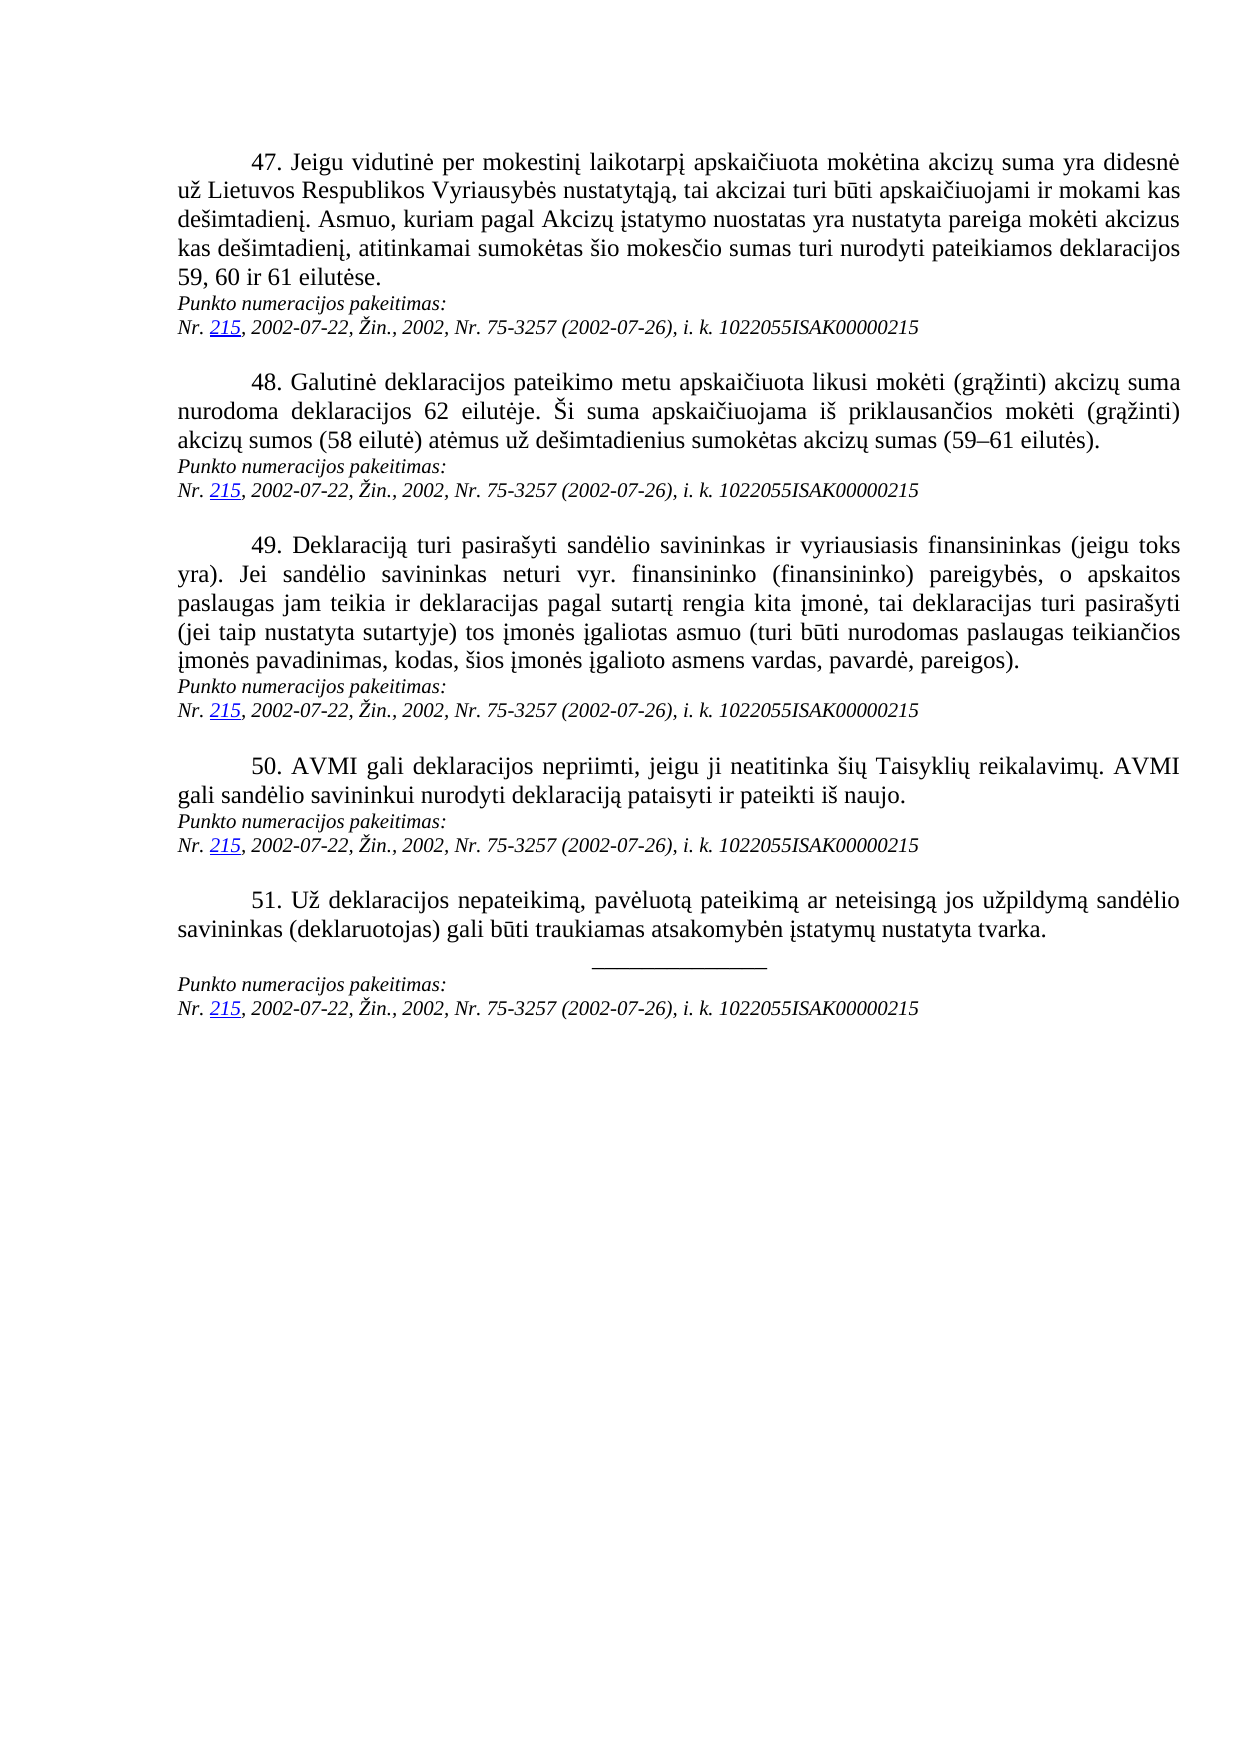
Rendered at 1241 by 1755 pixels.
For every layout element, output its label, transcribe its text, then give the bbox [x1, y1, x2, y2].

text Punkto numeracijos pakeitimas: [177, 972, 1181, 996]
text Nr. 215, 2002-07-22, Žin., 2002, Nr. 75-3257 (2002-07-26), i. k. 1022055ISAK00000215 [177, 478, 1181, 502]
text 48. Galutinė deklaracijos pateikimo metu apskaičiuota likusi mokėti (grąžinti) akcizų suma nurodoma deklaracijos 62 eilutėje. Ši suma apskaičiuojama iš priklausančios mokėti (grąžinti) akcizų sumos (58 eilutė) atėmus už dešimtadienius sumokėtas akcizų sumas (59–61 eilutės). [177, 367, 1181, 454]
text Punkto numeracijos pakeitimas: [177, 674, 1181, 698]
text 51. Už deklaracijos nepateikimą, pavėluotą pateikimą ar neteisingą jos užpildymą sandėlio savininkas (deklaruotojas) gali būti traukiamas atsakomybėn įstatymų nustatyta tvarka. [177, 886, 1181, 943]
text Nr. 215, 2002-07-22, Žin., 2002, Nr. 75-3257 (2002-07-26), i. k. 1022055ISAK00000215 [177, 698, 1181, 722]
text Punkto numeracijos pakeitimas: [177, 454, 1181, 478]
text Punkto numeracijos pakeitimas: [177, 809, 1181, 833]
text Nr. 215, 2002-07-22, Žin., 2002, Nr. 75-3257 (2002-07-26), i. k. 1022055ISAK00000215 [177, 315, 1181, 339]
text Nr. 215, 2002-07-22, Žin., 2002, Nr. 75-3257 (2002-07-26), i. k. 1022055ISAK00000215 [177, 833, 1181, 857]
text 47. Jeigu vidutinė per mokestinį laikotarpį apskaičiuota mokėtina akcizų suma yra didesnė už Lietuvos Respublikos Vyriausybės nustatytąją, tai akcizai turi būti apskaičiuojami ir mokami kas dešimtadienį. Asmuo, kuriam pagal Akcizų įstatymo nuostatas yra nustatyta pareiga mokėti akcizus kas dešimtadienį, atitinkamai sumokėtas šio mokesčio sumas turi nurodyti pateikiamos deklaracijos 59, 60 ir 61 eilutėse. [177, 147, 1181, 291]
text 49. Deklaraciją turi pasirašyti sandėlio savininkas ir vyriausiasis finansininkas (jeigu toks yra). Jei sandėlio savininkas neturi vyr. finansininko (finansininko) pareigybės, o apskaitos paslaugas jam teikia ir deklaracijas pagal sutartį rengia kita įmonė, tai deklaracijas turi pasirašyti (jei taip nustatyta sutartyje) tos įmonės įgaliotas asmuo (turi būti nurodomas paslaugas teikiančios įmonės pavadinimas, kodas, šios įmonės įgalioto asmens vardas, pavardė, pareigos). [177, 531, 1181, 674]
text Punkto numeracijos pakeitimas: [177, 291, 1181, 315]
text 50. AVMI gali deklaracijos nepriimti, jeigu ji neatitinka šių Taisyklių reikalavimų. AVMI gali sandėlio savininkui nurodyti deklaraciją pataisyti ir pateikti iš naujo. [177, 751, 1181, 809]
text Nr. 215, 2002-07-22, Žin., 2002, Nr. 75-3257 (2002-07-26), i. k. 1022055ISAK00000215 [177, 996, 1181, 1020]
text ______________ [177, 943, 1181, 972]
